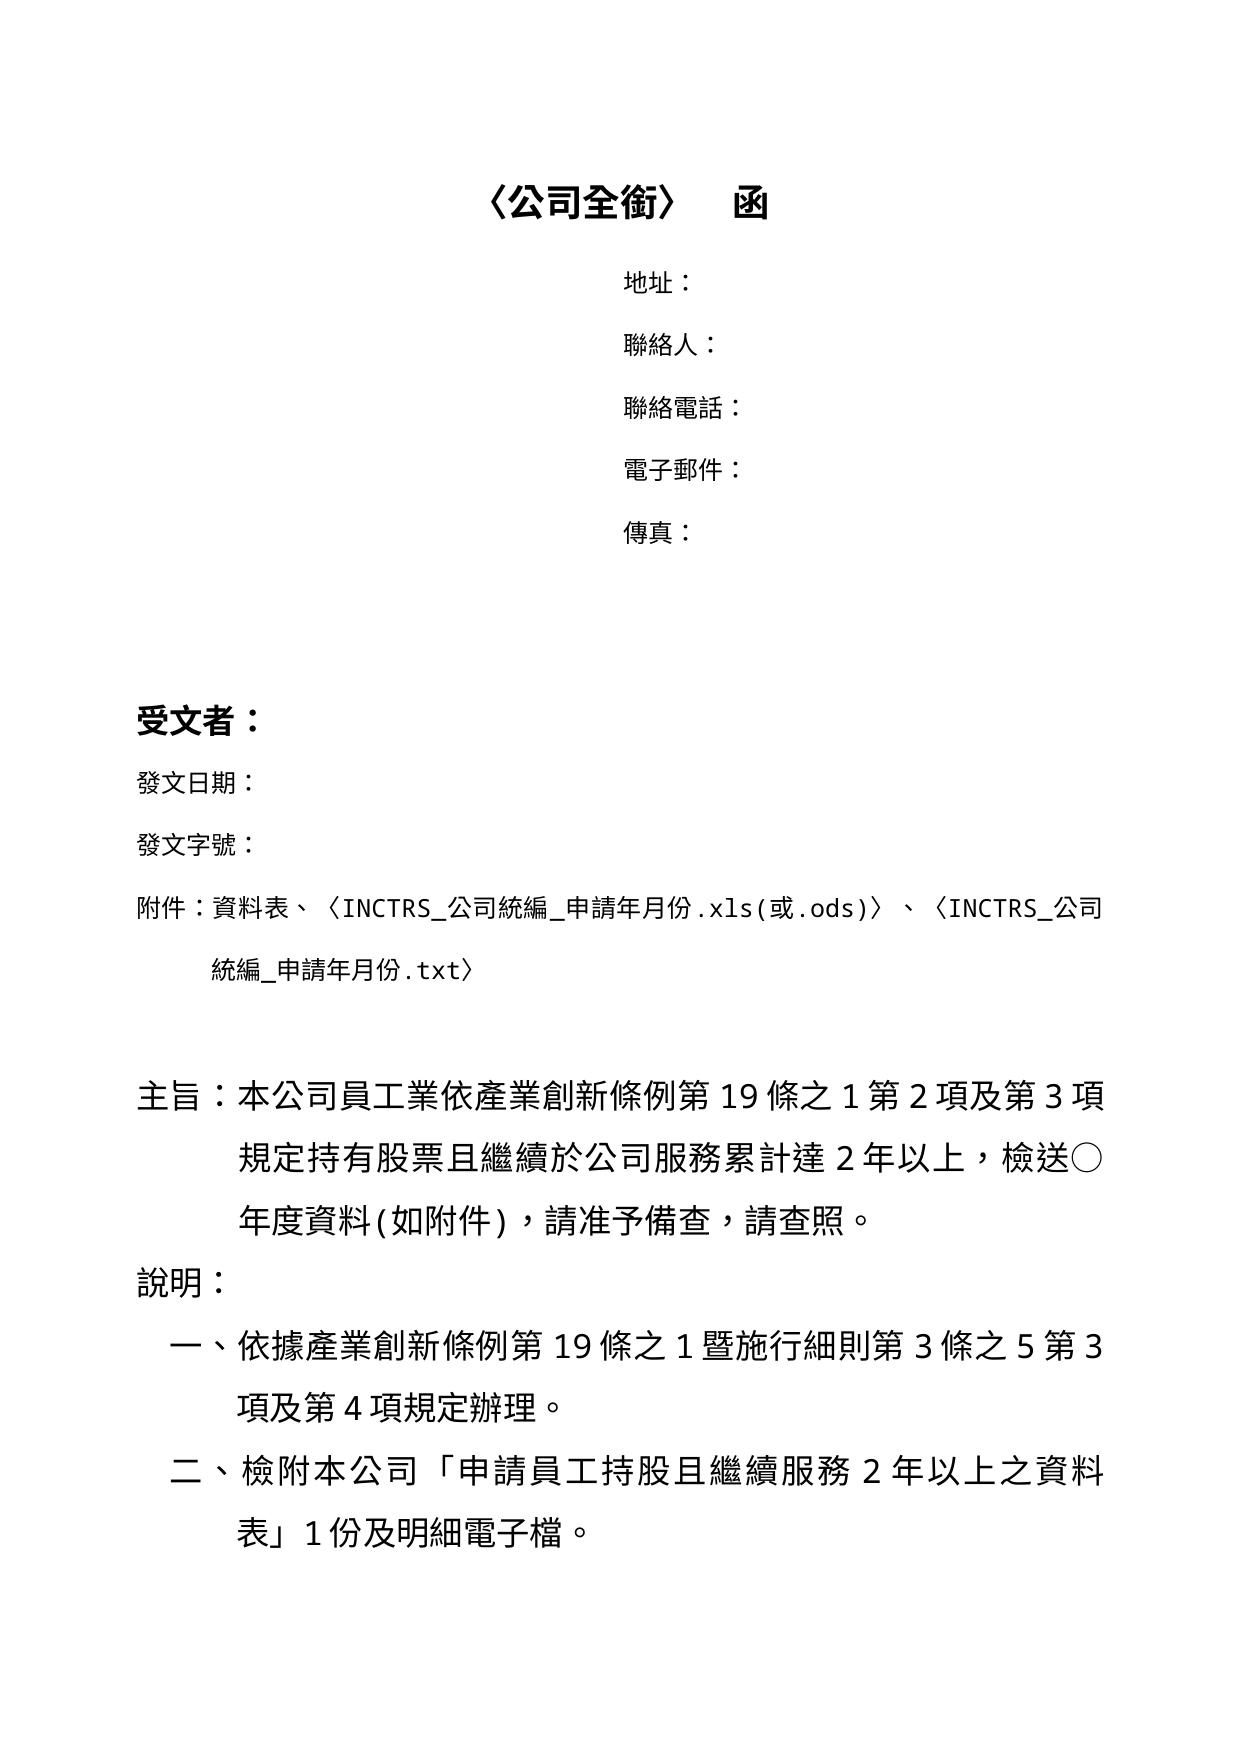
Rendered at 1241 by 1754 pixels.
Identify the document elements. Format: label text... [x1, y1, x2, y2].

text 附件：資料表、〈INCTRS_公司統編_申請年月份.xls(或.ods)〉、〈INCTRS_公司統編_申請年月份.txt〉 [136, 864, 1104, 989]
text 發文日期： [136, 739, 1104, 802]
text 傳真： [623, 489, 1104, 552]
text 〈公司全銜〉 函 [136, 158, 1104, 221]
text 一、依據產業創新條例第19條之1暨施行細則第3條之5第3項及第4項規定辦理。 [169, 1302, 1104, 1427]
text 說明： [136, 1239, 1104, 1302]
text 發文字號： [136, 802, 1104, 864]
text 聯絡人： [623, 302, 1104, 364]
text 受文者： [136, 677, 1104, 739]
text 電子郵件： [623, 427, 1104, 489]
text 二、檢附本公司「申請員工持股且繼續服務2年以上之資料表」1份及明細電子檔。 [169, 1427, 1104, 1552]
text 主旨：本公司員工業依產業創新條例第19條之1第2項及第3項規定持有股票且繼續於公司服務累計達2年以上，檢送○年度資料(如附件)，請准予備查，請查照。 [136, 1052, 1104, 1239]
text 聯絡電話： [623, 364, 1104, 427]
text 地址： [623, 239, 1104, 302]
